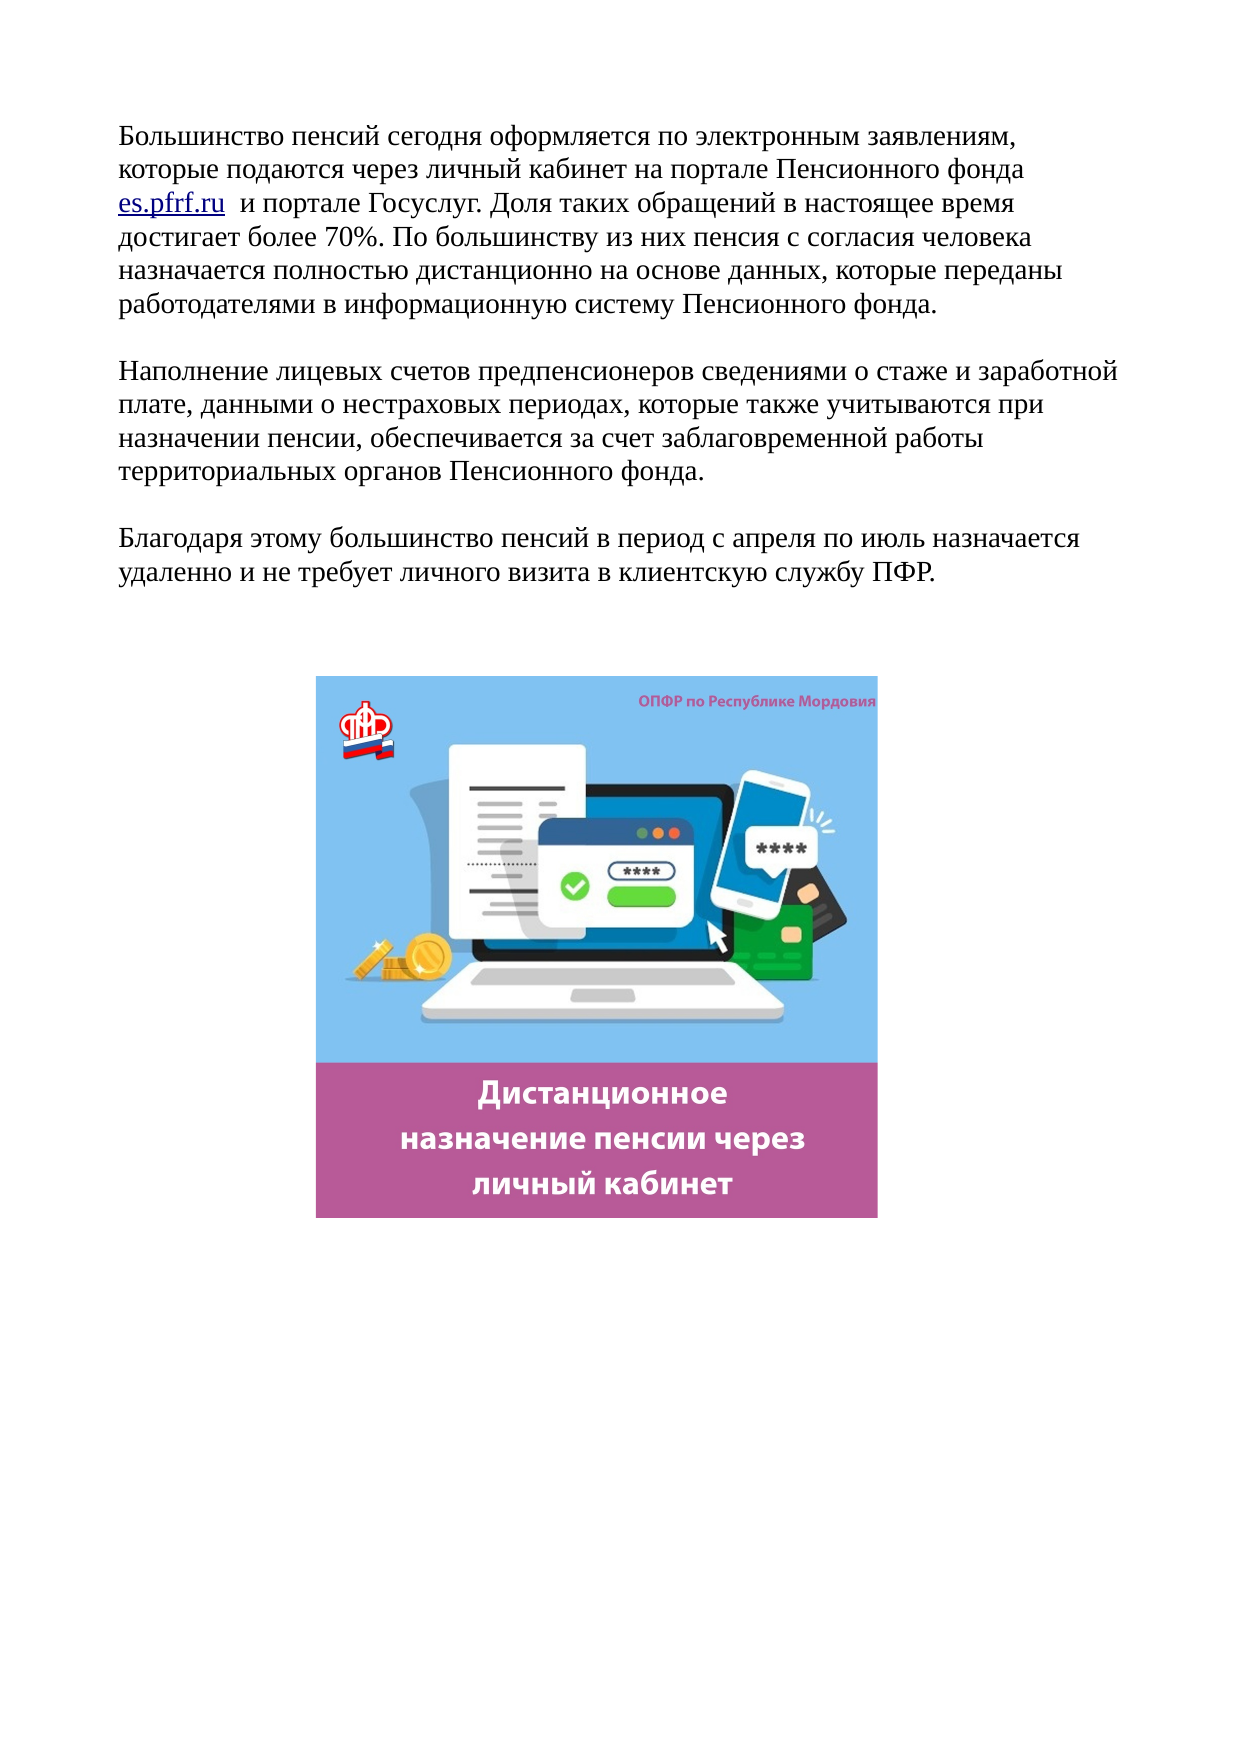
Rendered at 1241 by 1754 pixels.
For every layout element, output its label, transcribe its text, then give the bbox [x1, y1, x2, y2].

picture [315, 676, 878, 1218]
text Большинство пенсий сегодня оформляется по электронным заявлениям, которые подаются через личный кабинет на портале Пенсионного фонда es.pfrf.ru и портале Госуслуг. Доля таких обращений в настоящее время достигает более 70%. По большинству из них пенсия с согласия человека назначается полностью дистанционно на основе данных, которые переданы работодателями в информационную систему Пенсионного фонда. Наполнение лицевых счетов предпенсионеров сведениями о стаже и заработной плате, данными о нестраховых периодах, которые также учитываются при назначении пенсии, обеспечивается за счет заблаговременной работы территориальных органов Пенсионного фонда. Благодаря этому большинство пенсий в период с апреля по июль назначается удаленно и не требует личного визита в клиентскую службу ПФР. [118, 118, 1122, 588]
